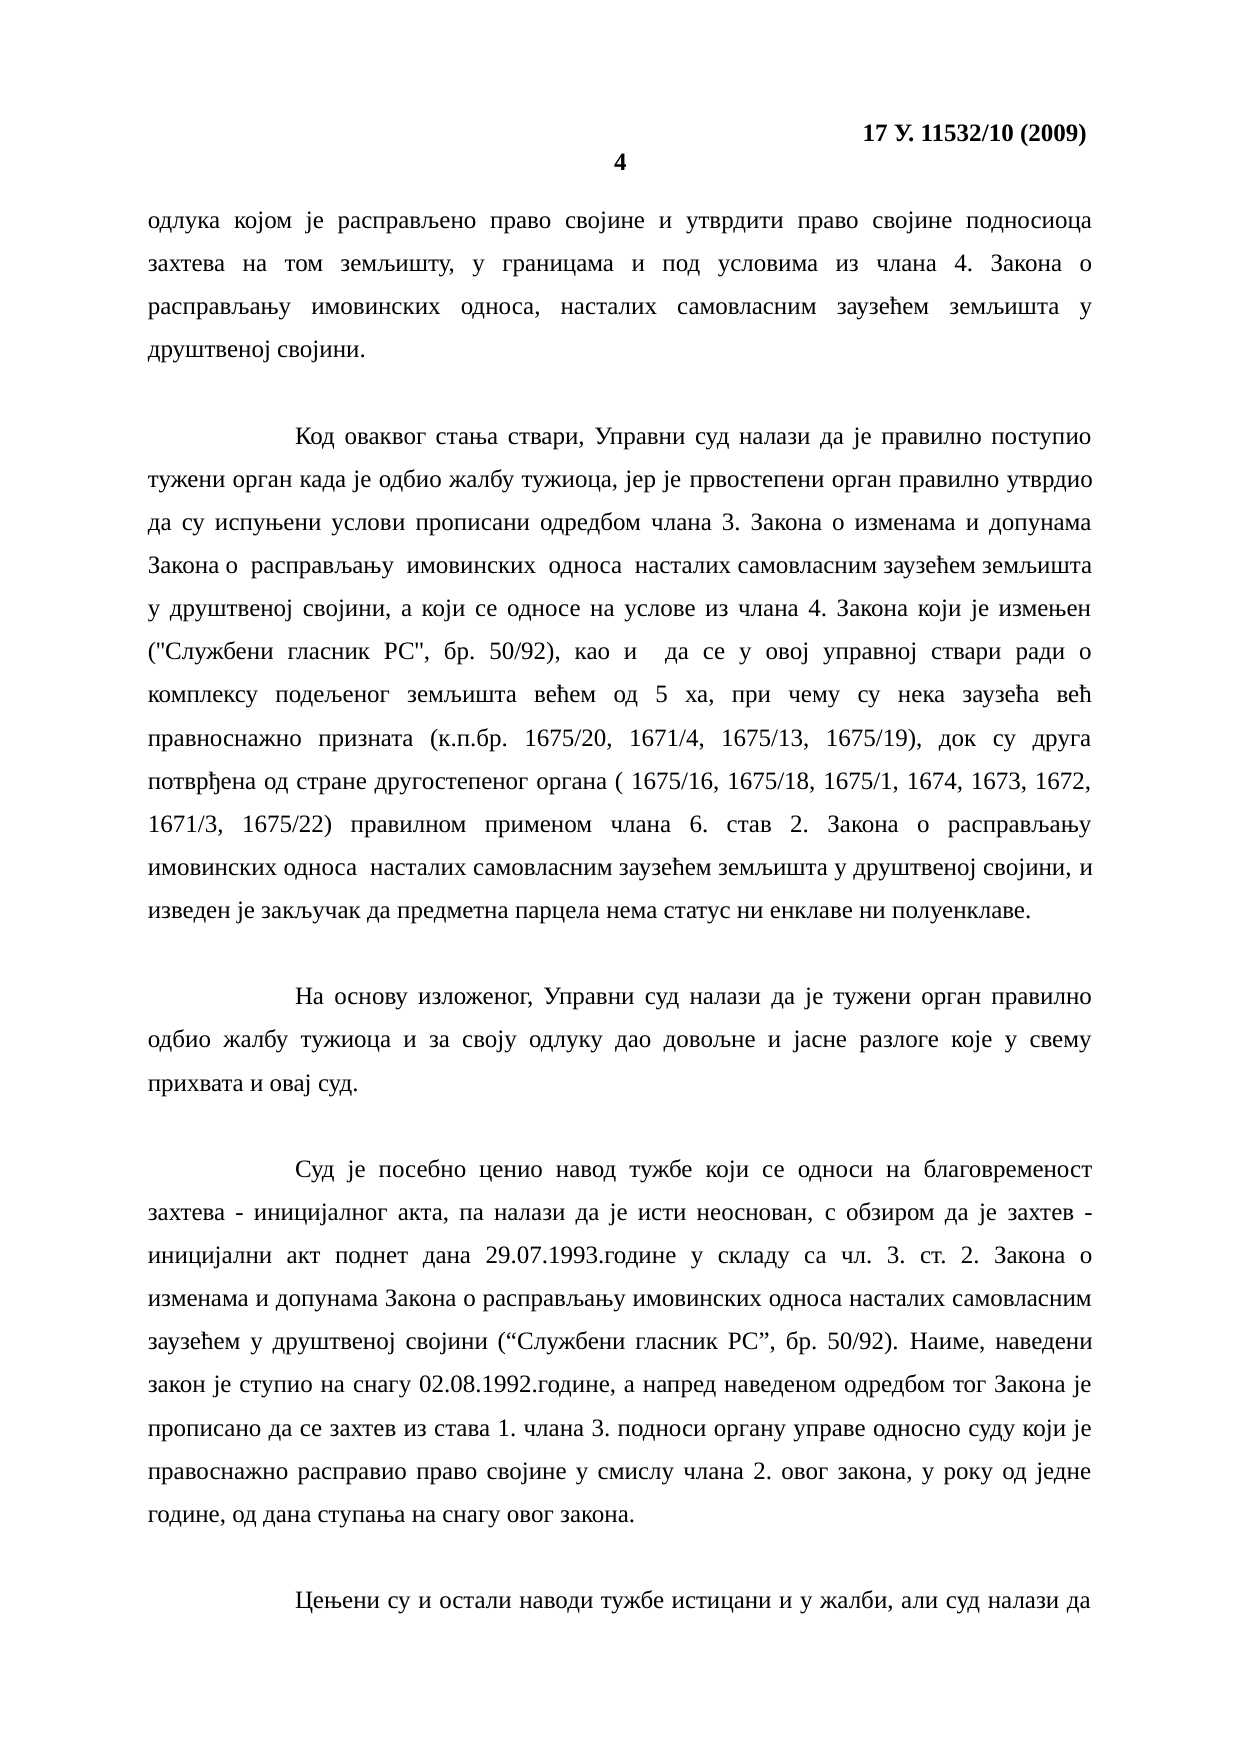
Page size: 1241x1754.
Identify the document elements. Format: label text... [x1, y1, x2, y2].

text Суд је посебно ценио навод тужбе који се односи на благовременост захтева - иницијалног акта, па налази да је исти неоснован, с обзиром да је захтев - иницијални акт поднет дана 29.07.1993.године у складу са чл. 3. ст. 2. Закона о изменама и допунама Закона о расправљању имовинских односа насталих самовласним заузећем у друштвеној својини (“Службени гласник РС”, бр. 50/92). Наиме, наведени закон је ступио на снагу 02.08.1992.године, а напред наведеном одредбом тог Закона је прописано да се захтев из става 1. члана 3. подноси органу управе односно суду који је правоснажно расправио право својине у смислу члана 2. овог закона, у року од једне године, од дана ступања на снагу овог закона. [148, 1154, 1093, 1528]
text Код оваквог стања ствари, Управни суд налази да је правилно поступио тужени орган када је одбио жалбу тужиоца, јер је првостепени орган правилно утврдио да су испуњени услови прописани одредбом члана 3. Закона о изменама и допунама Закона о расправљању имовинских односа насталих самовласним заузећем земљишта у друштвеној својини, а који се односе на услове из члана 4. Закона који је измењен (''Службени гласник РС'', бр. 50/92), као и да се у овој управној ствари ради о комплексу подељеног земљишта већем од 5 ха, при чему су нека заузећа већ правноснажно призната (к.п.бр. 1675/20, 1671/4, 1675/13, 1675/19), док су друга потврђена од стране другостепеног органа ( 1675/16, 1675/18, 1675/1, 1674, 1673, 1672, 1671/3, 1675/22) правилном применом члана 6. став 2. Закона о расправљању имовинских односа насталих самовласним заузећем земљишта у друштвеној својини, и изведен је закључак да предметна парцела нема статус ни енклаве ни полуенклаве. [148, 421, 1093, 924]
text На основу изложеног, Управни суд налази да је тужени орган правилно одбио жалбу тужиоца и за своју одлуку дао довољне и јасне разлоге које у свему прихвата и овај суд. [148, 981, 1093, 1096]
text одлука којом је расправљено право својине и утврдити право својине подносиоца захтева на том земљишту, у границама и под условима из члана 4. Закона о расправљању имовинских односа, насталих самовласним заузећем земљишта у друштвеној својини. [148, 205, 1093, 363]
text Цењени су и остали наводи тужбе истицани и у жалби, али суд налази да [148, 1585, 1093, 1614]
